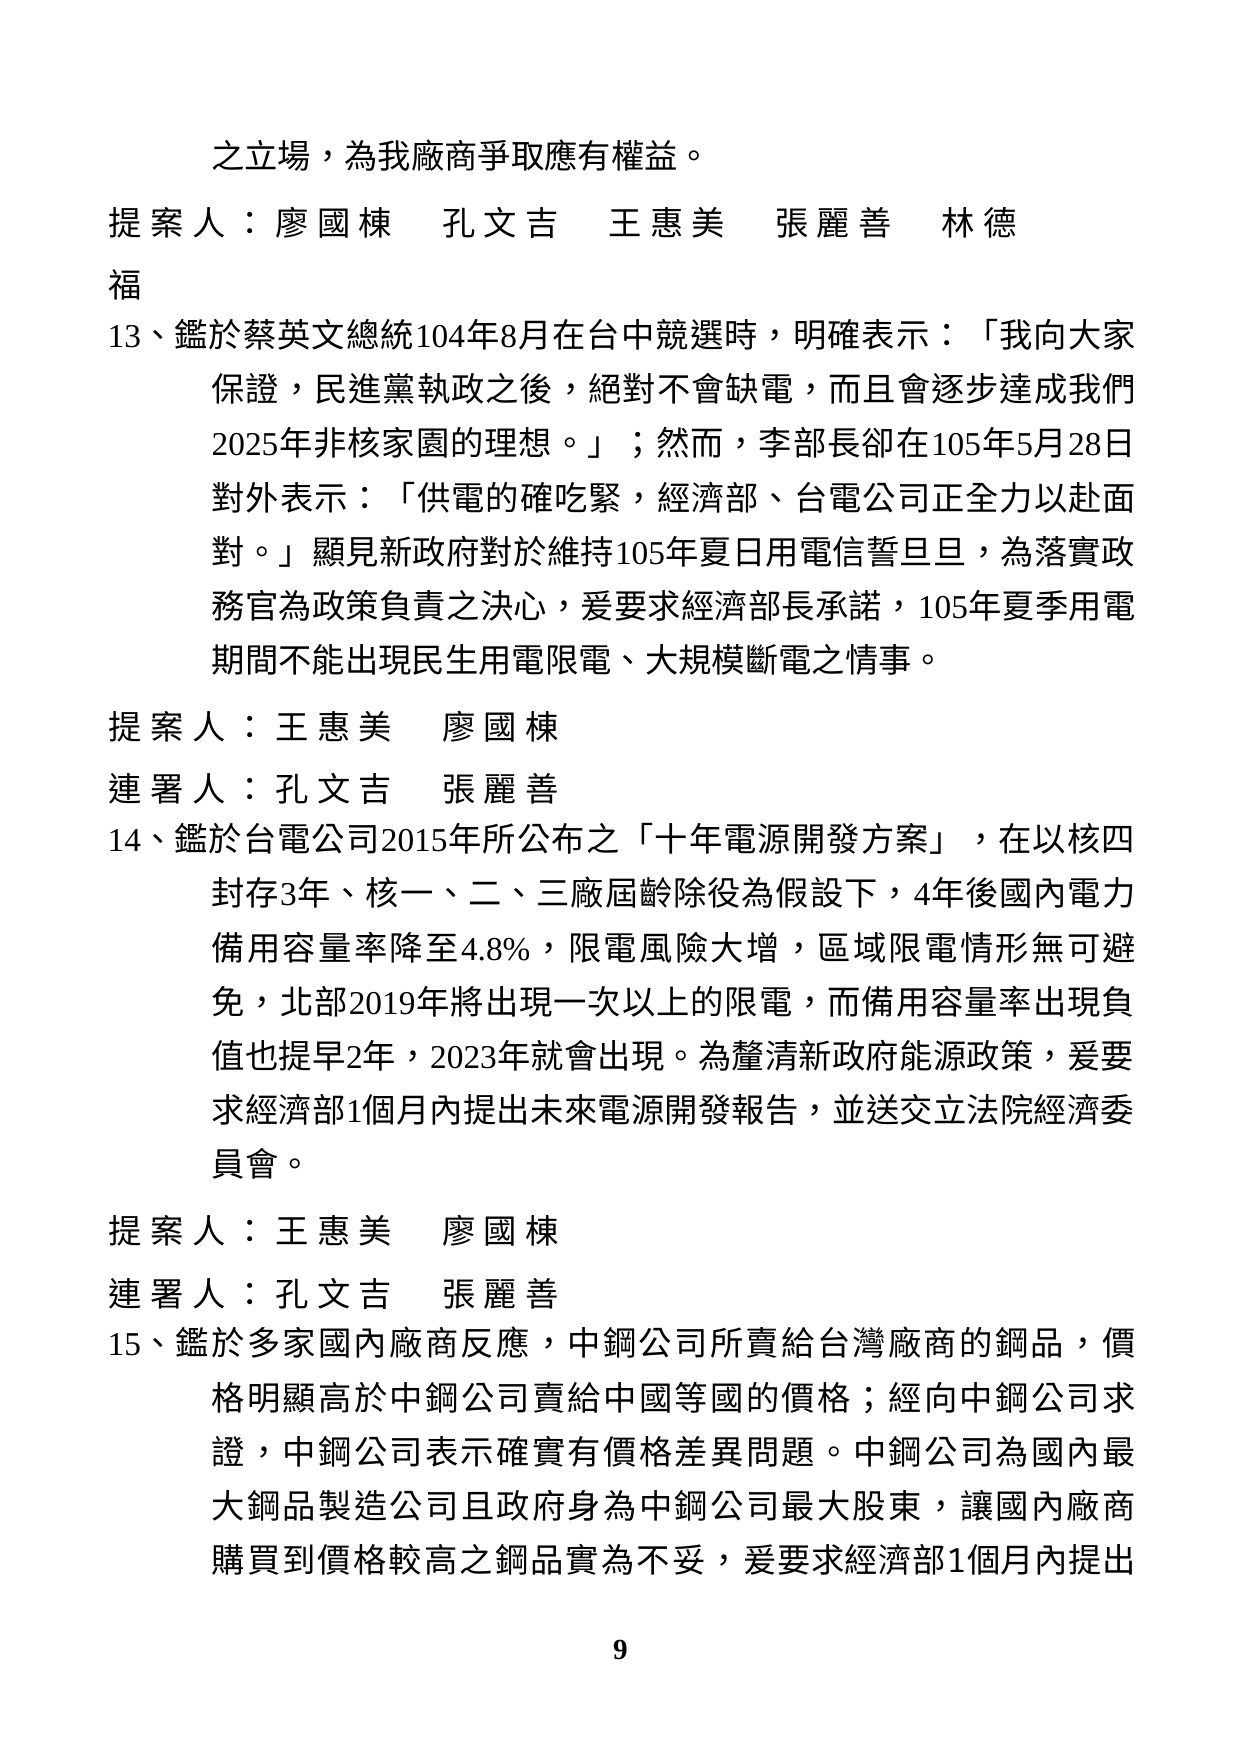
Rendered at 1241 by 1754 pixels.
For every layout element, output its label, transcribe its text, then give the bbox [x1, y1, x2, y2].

text 提案人：廖國棟 孔文吉 王惠美 張麗善 林德福 [104, 179, 1032, 304]
text 提案人：王惠美 廖國棟 [104, 1187, 1032, 1250]
list 鑑於多家國內廠商反應，中鋼公司所賣給台灣廠商的鋼品，價格明顯高於中鋼公司賣給中國等國的價格；經向中鋼公司求證，中鋼公司表示確實有價格差異問題。中鋼公司為國內最大鋼品製造公司且政府身為中鋼公司最大股東，讓國內廠商購買到價格較高之鋼品實為不妥，爰要求經濟部1個月內提出 [107, 1312, 1136, 1583]
list 之立場，為我廠商爭取應有權益。 [107, 125, 1136, 179]
text 連署人：孔文吉 張麗善 [104, 746, 1032, 808]
list 鑑於台電公司2015年所公布之「十年電源開發方案」，在以核四封存3年、核一、二、三廠屆齡除役為假設下，4年後國內電力備用容量率降至4.8%，限電風險大增，區域限電情形無可避免，北部2019年將出現一次以上的限電，而備用容量率出現負值也提早2年，2023年就會出現。為釐清新政府能源政策，爰要求經濟部1個月內提出未來電源開發報告，並送交立法院經濟委員會。 [107, 808, 1136, 1187]
text 連署人：孔文吉 張麗善 [104, 1250, 1032, 1312]
list 鑑於蔡英文總統104年8月在台中競選時，明確表示：「我向大家保證，民進黨執政之後，絕對不會缺電，而且會逐步達成我們2025年非核家園的理想。」；然而，李部長卻在105年5月28日對外表示：「供電的確吃緊，經濟部、台電公司正全力以赴面對。」顯見新政府對於維持105年夏日用電信誓旦旦，為落實政務官為政策負責之決心，爰要求經濟部長承諾，105年夏季用電期間不能出現民生用電限電、大規模斷電之情事。 [107, 304, 1136, 683]
text 提案人：王惠美 廖國棟 [104, 683, 1032, 746]
